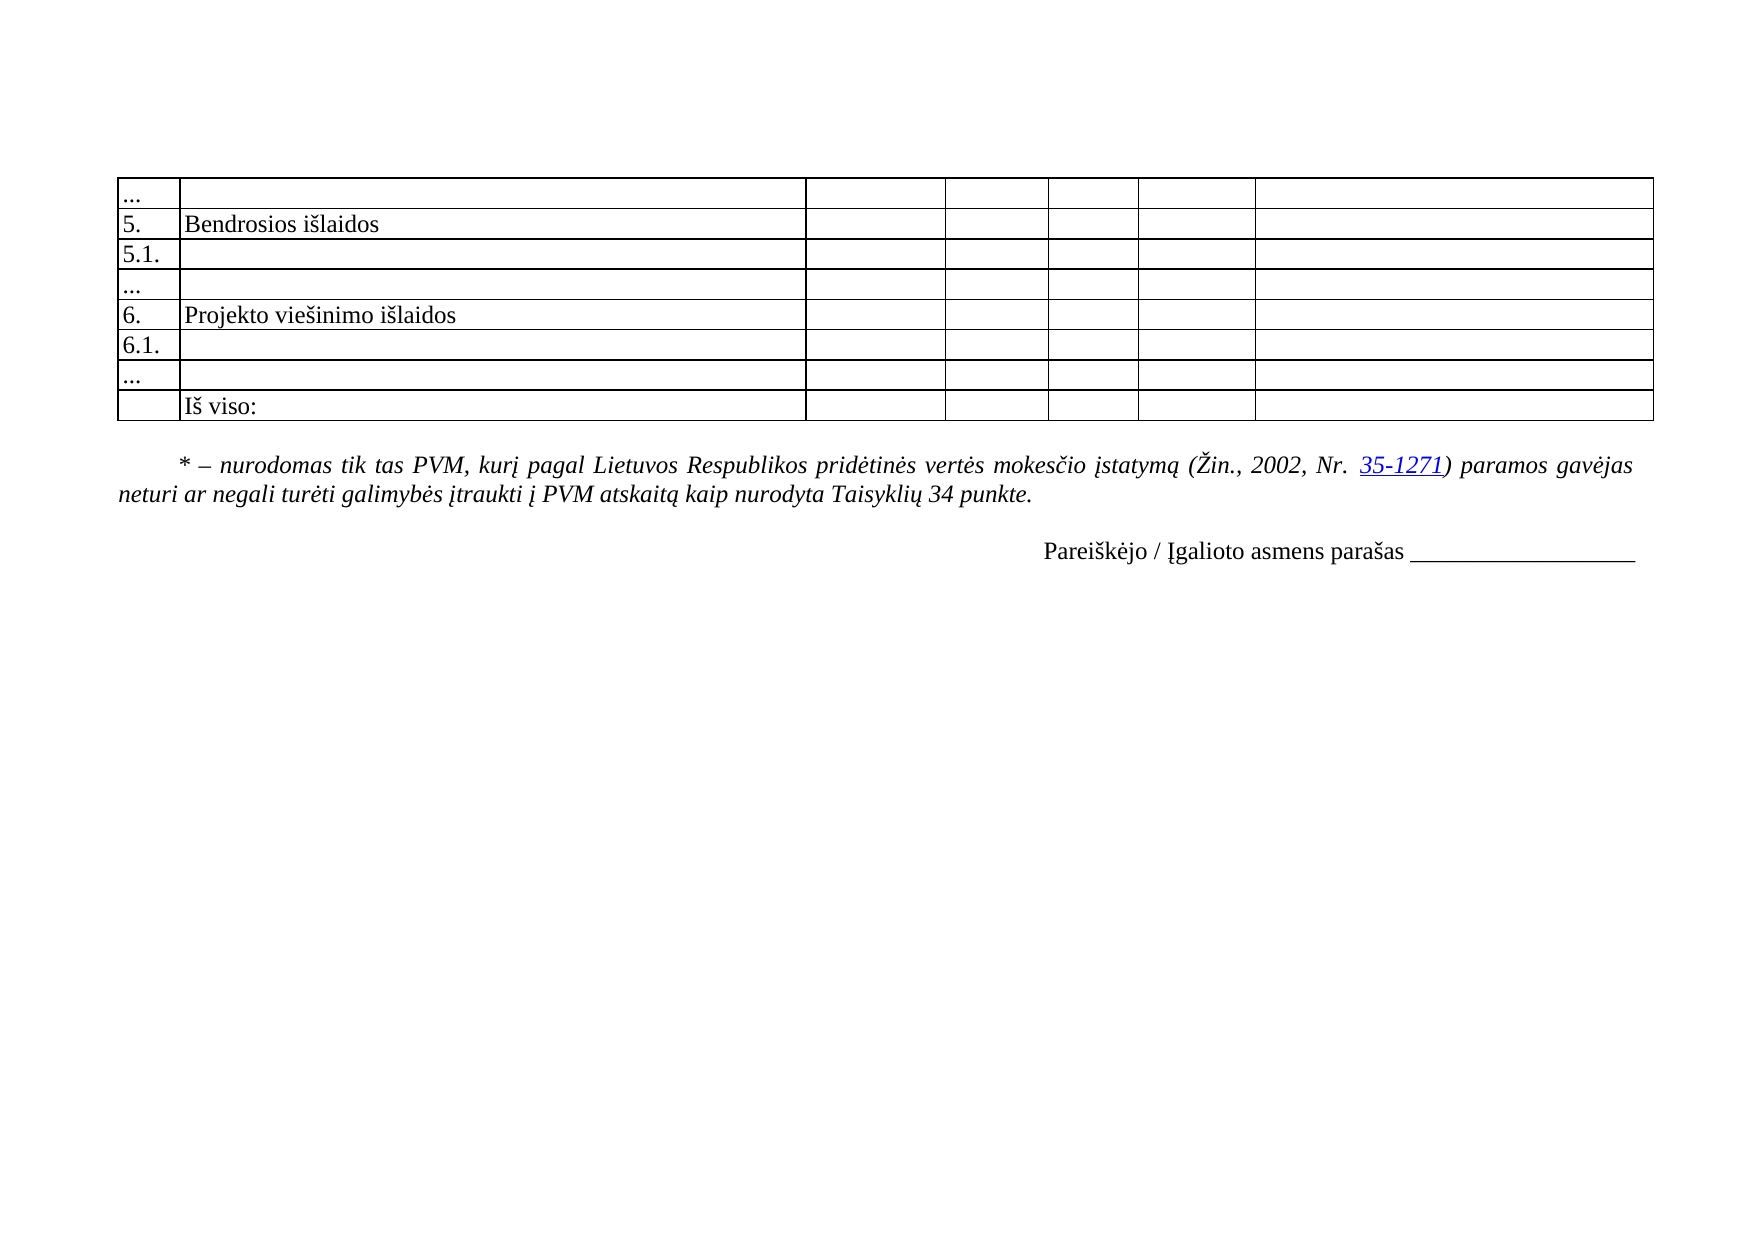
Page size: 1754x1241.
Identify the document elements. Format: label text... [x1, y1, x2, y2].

table_cell [1256, 330, 1653, 359]
table_cell [946, 361, 1048, 389]
table_cell [946, 209, 1048, 238]
table_cell [946, 270, 1048, 298]
table_cell [807, 361, 945, 389]
table_cell [807, 209, 945, 238]
table_cell [119, 391, 179, 420]
text * – nurodomas tik tas PVM, kurį pagal Lietuvos Respublikos pridėtinės vertės mokesčio įstatymą (Žin., 2002, Nr. 35-1271) paramos gavėjas neturi ar negali turėti galimybės įtraukti į PVM atskaitą kaip nurodyta Taisyklių 34 punkte. [118, 450, 1635, 507]
table_cell [1139, 300, 1255, 329]
table_cell [807, 179, 945, 207]
table_cell [1049, 179, 1138, 207]
table_cell [1049, 270, 1138, 298]
table_cell 6. [119, 300, 179, 329]
table_cell [1049, 391, 1138, 420]
table_cell [1139, 179, 1255, 207]
table_cell [807, 270, 945, 298]
table_cell [946, 330, 1048, 359]
table_cell [946, 240, 1048, 268]
table_cell [1049, 300, 1138, 329]
table_cell [1256, 209, 1653, 238]
table_cell ... [119, 179, 179, 207]
table_cell [807, 391, 945, 420]
table_cell [1049, 240, 1138, 268]
table_cell [181, 330, 805, 359]
table_cell 6.1. [119, 330, 179, 359]
table_cell [1139, 240, 1255, 268]
text Pareiškėjo / Įgalioto asmens parašas __________________ [118, 536, 1635, 565]
table_cell [1256, 240, 1653, 268]
table_cell [1049, 330, 1138, 359]
table_cell [1256, 179, 1653, 207]
table_cell Iš viso: [181, 391, 805, 420]
table_cell ... [119, 270, 179, 298]
table_cell [1139, 330, 1255, 359]
table_cell [181, 270, 805, 298]
table_cell [1139, 361, 1255, 389]
table_cell [181, 361, 805, 389]
table_cell [1049, 361, 1138, 389]
table_cell [807, 330, 945, 359]
table_cell [181, 179, 805, 207]
table_cell [807, 300, 945, 329]
table_cell 5. [119, 209, 179, 238]
table_cell 5.1. [119, 240, 179, 268]
table_cell [1256, 361, 1653, 389]
table_cell [807, 240, 945, 268]
table_cell Bendrosios išlaidos [181, 209, 805, 238]
table_cell [1256, 391, 1653, 420]
table_cell [1256, 270, 1653, 298]
table_cell Projekto viešinimo išlaidos [181, 300, 805, 329]
table_cell [1139, 209, 1255, 238]
table_cell ... [119, 361, 179, 389]
table_cell [1139, 270, 1255, 298]
table_cell [1139, 391, 1255, 420]
table_cell [946, 391, 1048, 420]
table_cell [1049, 209, 1138, 238]
table_cell [946, 300, 1048, 329]
table_cell [946, 179, 1048, 207]
table_cell [181, 240, 805, 268]
table_cell [1256, 300, 1653, 329]
